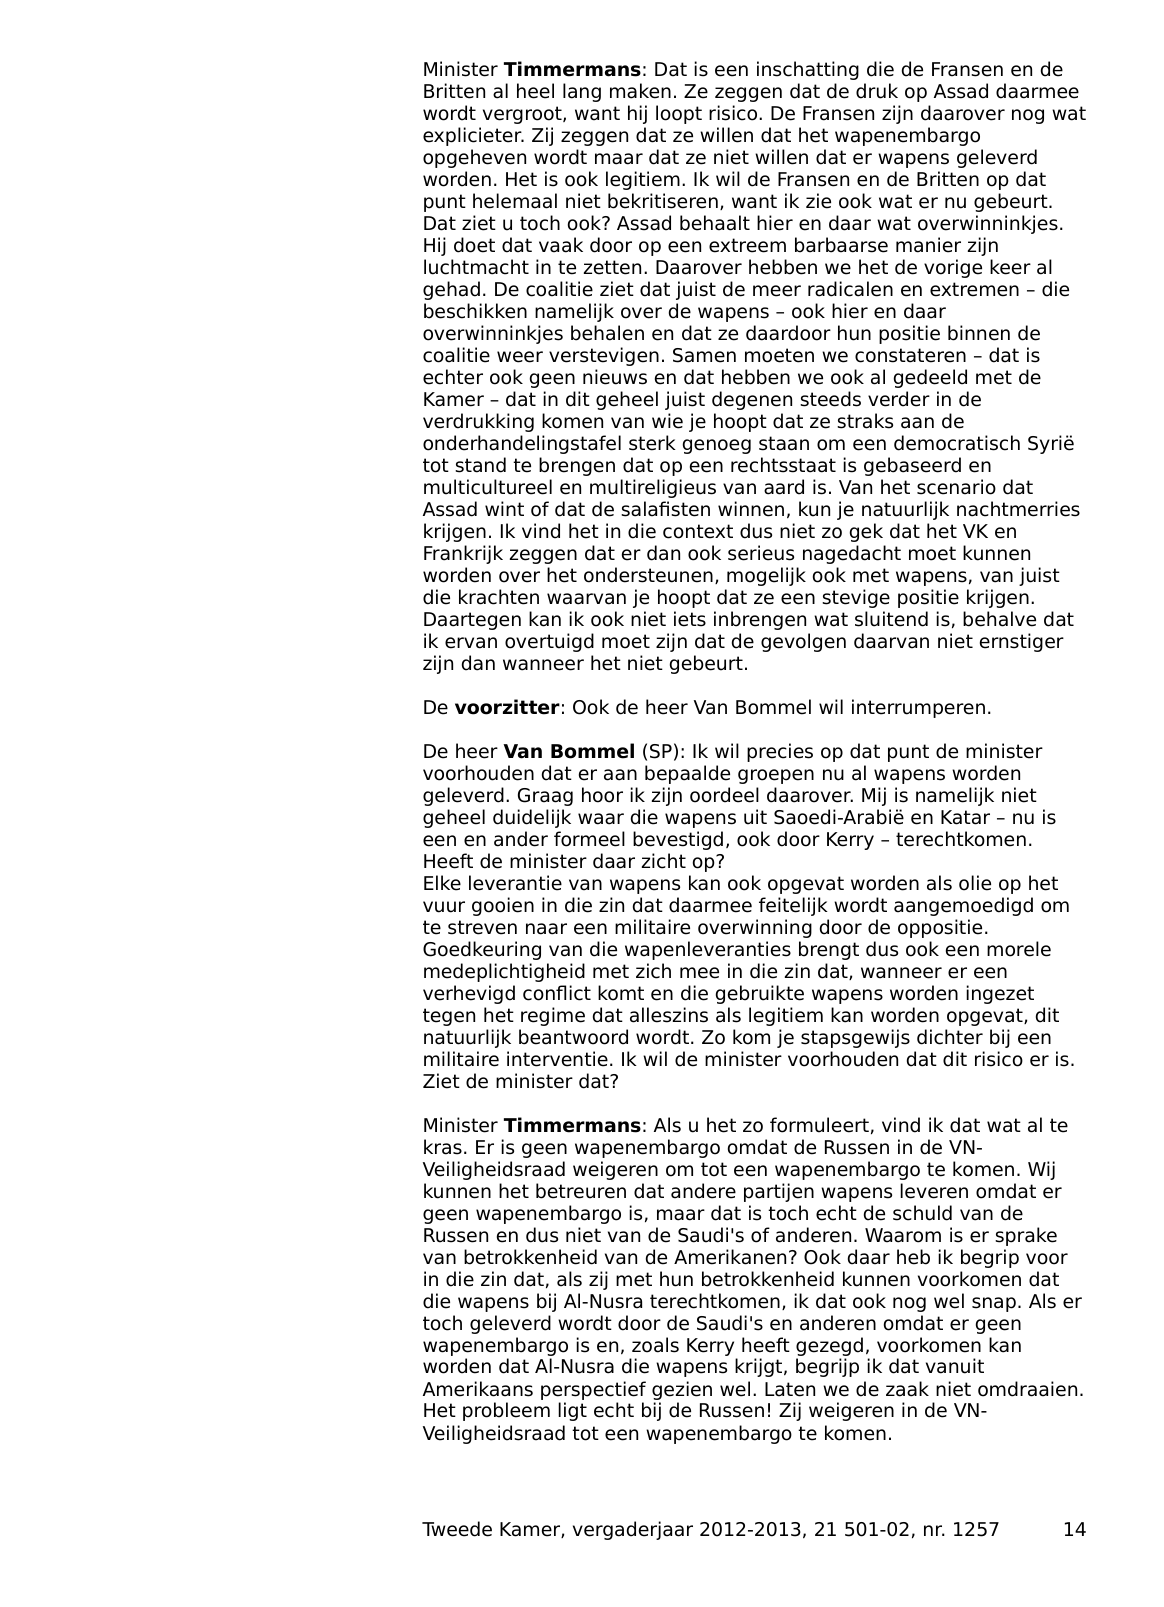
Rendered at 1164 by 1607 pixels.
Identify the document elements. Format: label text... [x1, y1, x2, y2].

text De voorzitter: Ook de heer Van Bommel wil interrumperen. [422, 697, 1087, 719]
text Minister Timmermans: Als u het zo formuleert, vind ik dat wat al te kras. Er is geen wapenembargo omdat de Russen in de VN-Veiligheidsraad weigeren om tot een wapenembargo te komen. Wij kunnen het betreuren dat andere partijen wapens leveren omdat er geen wapenembargo is, maar dat is toch echt de schuld van de Russen en dus niet van de Saudi's of anderen. Waarom is er sprake van betrokkenheid van de Amerikanen? Ook daar heb ik begrip voor in die zin dat, als zij met hun betrokkenheid kunnen voorkomen dat die wapens bij Al-Nusra terechtkomen, ik dat ook nog wel snap. Als er toch geleverd wordt door de Saudi's en anderen omdat er geen wapenembargo is en, zoals Kerry heeft gezegd, voorkomen kan worden dat Al-Nusra die wapens krijgt, begrijp ik dat vanuit Amerikaans perspectief gezien wel. Laten we de zaak niet omdraaien. Het probleem ligt echt bij de Russen! Zij weigeren in de VN-Veiligheidsraad tot een wapenembargo te komen. [422, 1115, 1087, 1444]
text Elke leverantie van wapens kan ook opgevat worden als olie op het vuur gooien in die zin dat daarmee feitelijk wordt aangemoedigd om te streven naar een militaire overwinning door de oppositie. Goedkeuring van die wapenleveranties brengt dus ook een morele medeplichtigheid met zich mee in die zin dat, wanneer er een verhevigd conflict komt en die gebruikte wapens worden ingezet tegen het regime dat alleszins als legitiem kan worden opgevat, dit natuurlijk beantwoord wordt. Zo kom je stapsgewijs dichter bij een militaire interventie. Ik wil de minister voorhouden dat dit risico er is. Ziet de minister dat? [422, 873, 1087, 1092]
text De heer Van Bommel (SP): Ik wil precies op dat punt de minister voorhouden dat er aan bepaalde groepen nu al wapens worden geleverd. Graag hoor ik zijn oordeel daarover. Mij is namelijk niet geheel duidelijk waar die wapens uit Saoedi-Arabië en Katar – nu is een en ander formeel bevestigd, ook door Kerry – terechtkomen. Heeft de minister daar zicht op? [422, 741, 1087, 873]
text Minister Timmermans: Dat is een inschatting die de Fransen en de Britten al heel lang maken. Ze zeggen dat de druk op Assad daarmee wordt vergroot, want hij loopt risico. De Fransen zijn daarover nog wat explicieter. Zij zeggen dat ze willen dat het wapenembargo opgeheven wordt maar dat ze niet willen dat er wapens geleverd worden. Het is ook legitiem. Ik wil de Fransen en de Britten op dat punt helemaal niet bekritiseren, want ik zie ook wat er nu gebeurt. Dat ziet u toch ook? Assad behaalt hier en daar wat overwinninkjes. Hij doet dat vaak door op een extreem barbaarse manier zijn luchtmacht in te zetten. Daarover hebben we het de vorige keer al gehad. De coalitie ziet dat juist de meer radicalen en extremen – die beschikken namelijk over de wapens – ook hier en daar overwinninkjes behalen en dat ze daardoor hun positie binnen de coalitie weer verstevigen. Samen moeten we constateren – dat is echter ook geen nieuws en dat hebben we ook al gedeeld met de Kamer – dat in dit geheel juist degenen steeds verder in de verdrukking komen van wie je hoopt dat ze straks aan de onderhandelingstafel sterk genoeg staan om een democratisch Syrië tot stand te brengen dat op een rechtsstaat is gebaseerd en multicultureel en multireligieus van aard is. Van het scenario dat Assad wint of dat de salafisten winnen, kun je natuurlijk nachtmerries krijgen. Ik vind het in die context dus niet zo gek dat het VK en Frankrijk zeggen dat er dan ook serieus nagedacht moet kunnen worden over het ondersteunen, mogelijk ook met wapens, van juist die krachten waarvan je hoopt dat ze een stevige positie krijgen. Daartegen kan ik ook niet iets inbrengen wat sluitend is, behalve dat ik ervan overtuigd moet zijn dat de gevolgen daarvan niet ernstiger zijn dan wanneer het niet gebeurt. [422, 59, 1087, 674]
